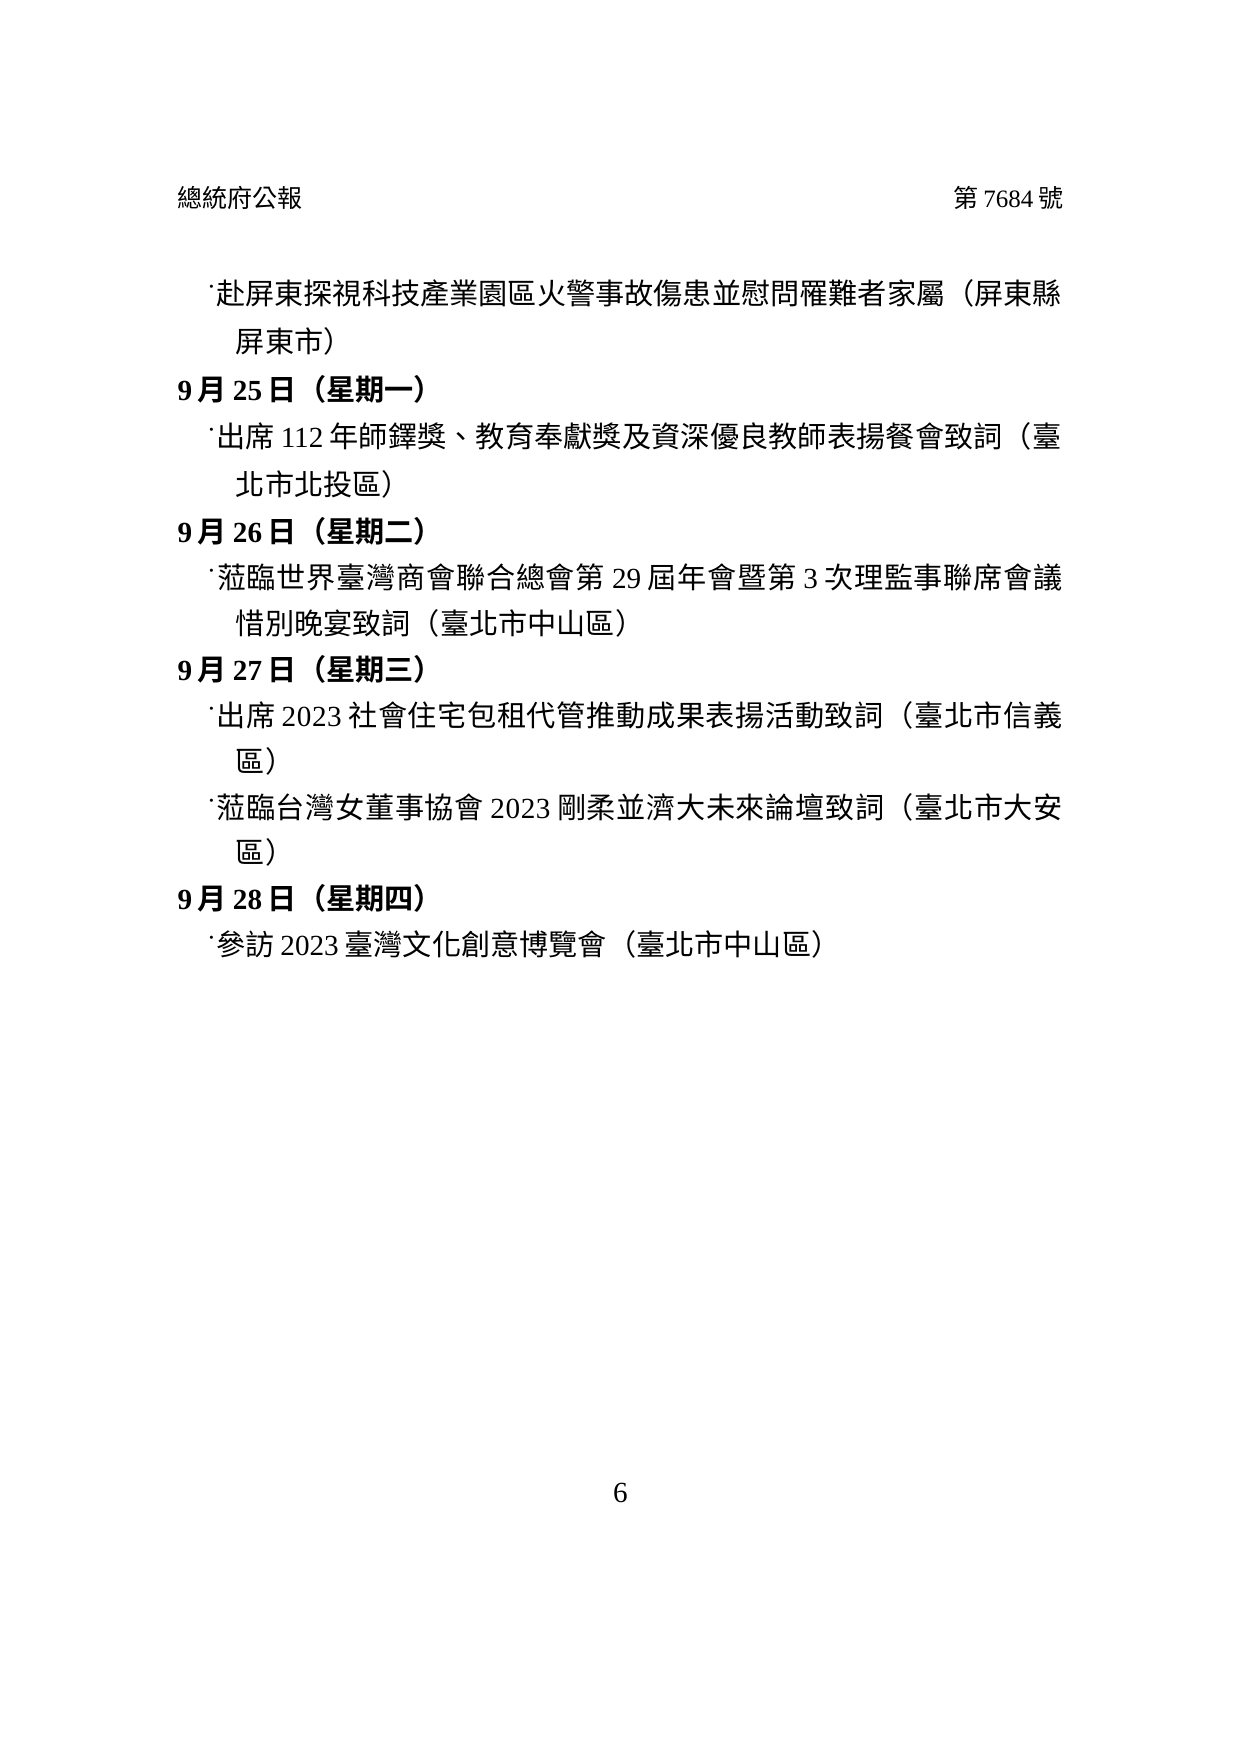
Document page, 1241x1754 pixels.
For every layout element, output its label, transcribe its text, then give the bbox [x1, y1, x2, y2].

text 9月25日（星期一） [177, 362, 1063, 409]
text ˙出席2023社會住宅包租代管推動成果表揚活動致詞（臺北市信義區） [206, 690, 1063, 781]
text 9月28日（星期四） [177, 873, 1063, 919]
text ˙蒞臨世界臺灣商會聯合總會第29屆年會暨第3次理監事聯席會議惜別晚宴致詞（臺北市中山區） [206, 552, 1063, 644]
text 9月26日（星期二） [177, 505, 1063, 552]
text 9月27日（星期三） [177, 644, 1063, 690]
text ˙赴屏東探視科技產業園區火警事故傷患並慰問罹難者家屬（屏東縣屏東市） [206, 266, 1063, 362]
text ˙蒞臨台灣女董事協會2023剛柔並濟大未來論壇致詞（臺北市大安區） [206, 781, 1063, 873]
text ˙參訪2023臺灣文化創意博覽會（臺北市中山區） [206, 919, 1063, 965]
text ˙出席112年師鐸獎、教育奉獻獎及資深優良教師表揚餐會致詞（臺北市北投區） [206, 409, 1063, 505]
